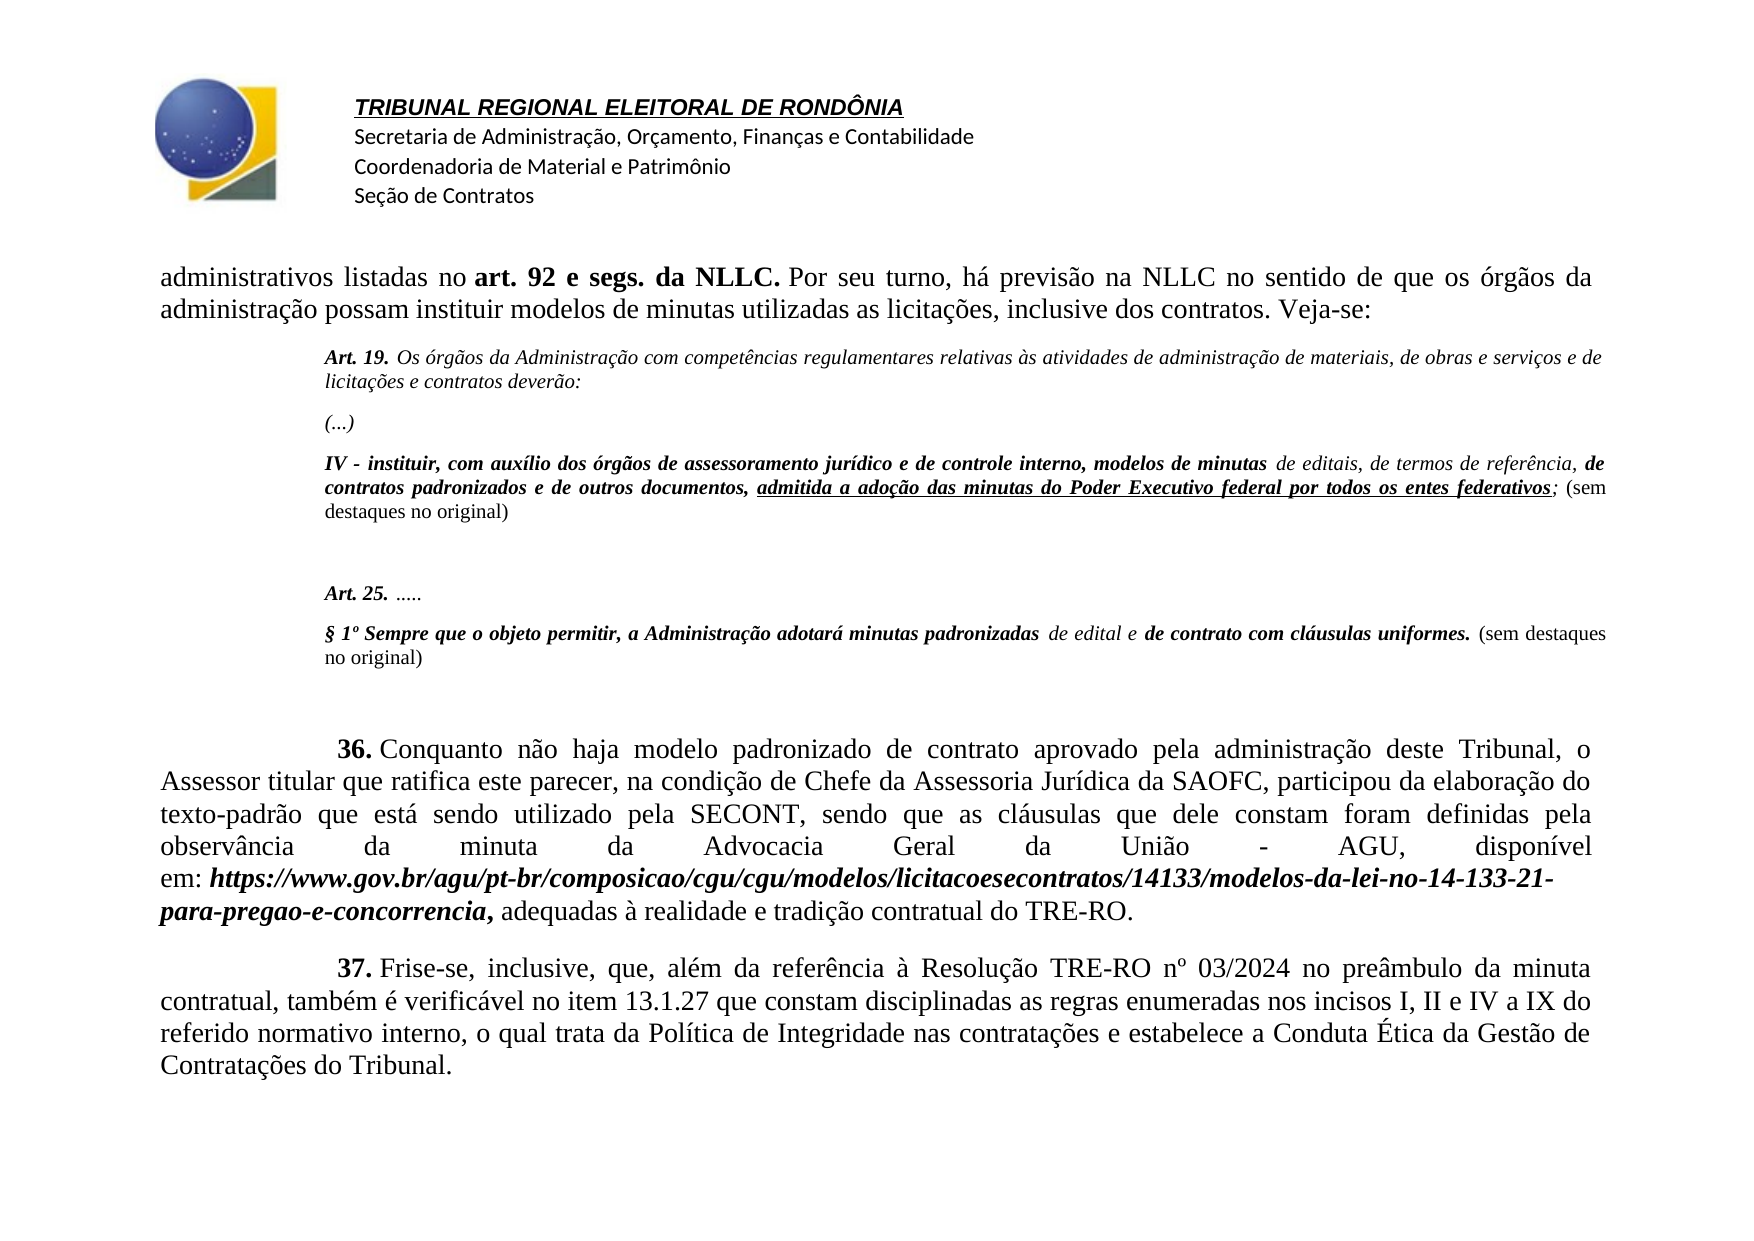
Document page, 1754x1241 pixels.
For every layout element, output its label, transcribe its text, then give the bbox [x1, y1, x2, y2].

text 36. Conquanto não haja modelo padronizado de contrato aprovado pela administração deste Tribunal, o Assessor titular que ratifica este parecer, na condição de Chefe da Assessoria Jurídica da SAOFC, participou da elaboração do texto-padrão que está sendo utilizado pela SECONT, sendo que as cláusulas que dele constam foram definidas pela observância da minuta da Advocacia Geral da União - AGU, disponível em: https://www.gov.br/agu/pt-br/composicao/cgu/cgu/modelos/licitacoesecontratos/14133/modelos-da-lei-no-14-133-21-para-pregao-e-concorrencia, adequadas à realidade e tradição contratual do TRE-RO. [160, 732, 1594, 926]
text 37. Frise-se, inclusive, que, além da referência à Resolução TRE-RO nº 03/2024 no preâmbulo da minuta contratual, também é verificável no item 13.1.27 que constam disciplinadas as regras enumeradas nos incisos I, II e IV a IX do referido normativo interno, o qual trata da Política de Integridade nas contratações e estabelece a Conduta Ética da Gestão de Contratações do Tribunal. [160, 951, 1594, 1081]
text Art. 25. ..... [324, 580, 1606, 604]
text administrativos listadas no art. 92 e segs. da NLLC. Por seu turno, há previsão na NLLC no sentido de que os órgãos da administração possam instituir modelos de minutas utilizadas as licitações, inclusive dos contratos. Veja-se: [160, 260, 1594, 324]
text (...) [324, 410, 1606, 434]
text Art. 19. Os órgãos da Administração com competências regulamentares relativas às atividades de administração de materiais, de obras e serviços e de licitações e contratos deverão: [324, 345, 1606, 393]
text § 1º Sempre que o objeto permitir, a Administração adotará minutas padronizadas de edital e de contrato com cláusulas uniformes. (sem destaques no original) [324, 621, 1606, 669]
text IV - instituir, com auxílio dos órgãos de assessoramento jurídico e de controle interno, modelos de minutas de editais, de termos de referência, de contratos padronizados e de outros documentos, admitida a adoção das minutas do Poder Executivo federal por todos os entes federativos; (sem destaques no original) [324, 451, 1606, 523]
